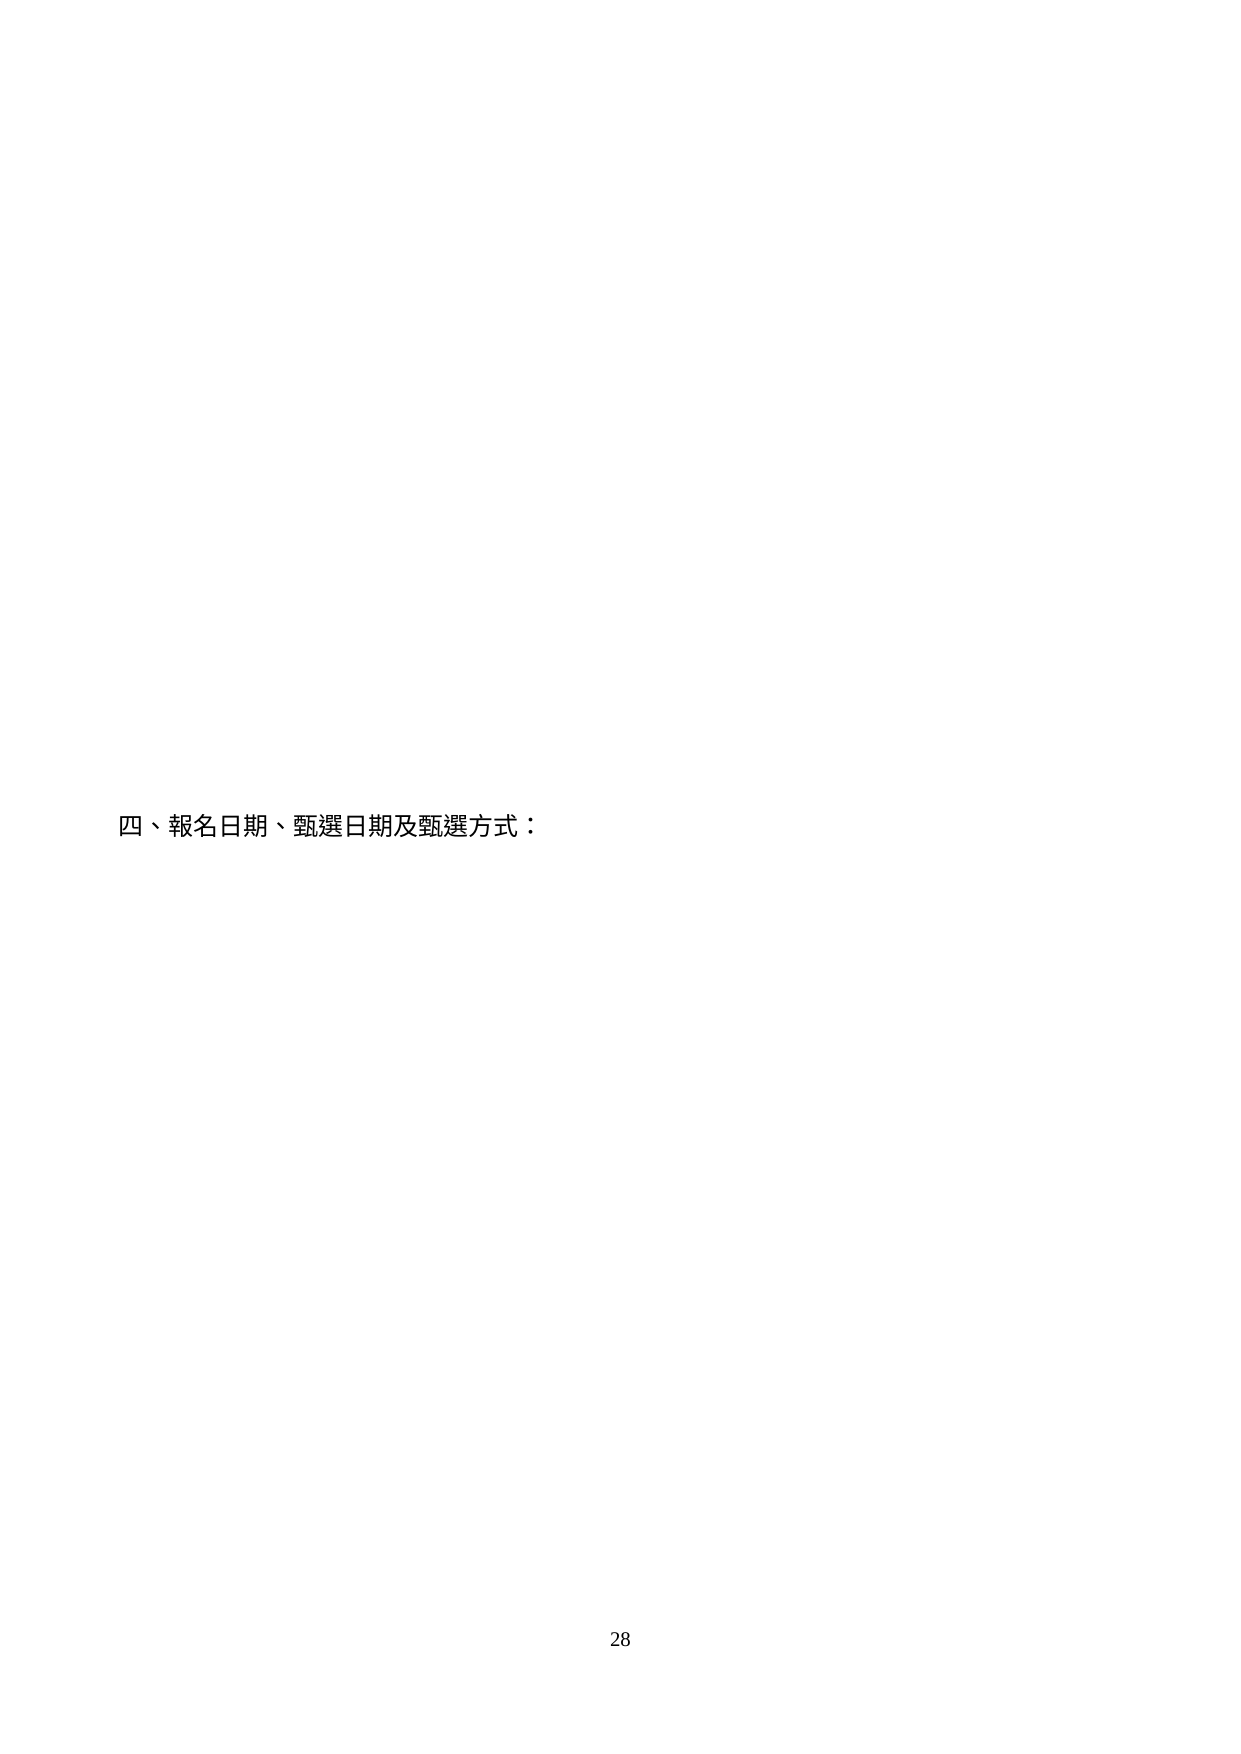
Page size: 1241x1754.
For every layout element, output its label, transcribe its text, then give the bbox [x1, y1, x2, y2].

text 四、報名日期、甄選日期及甄選方式： [118, 783, 1122, 846]
